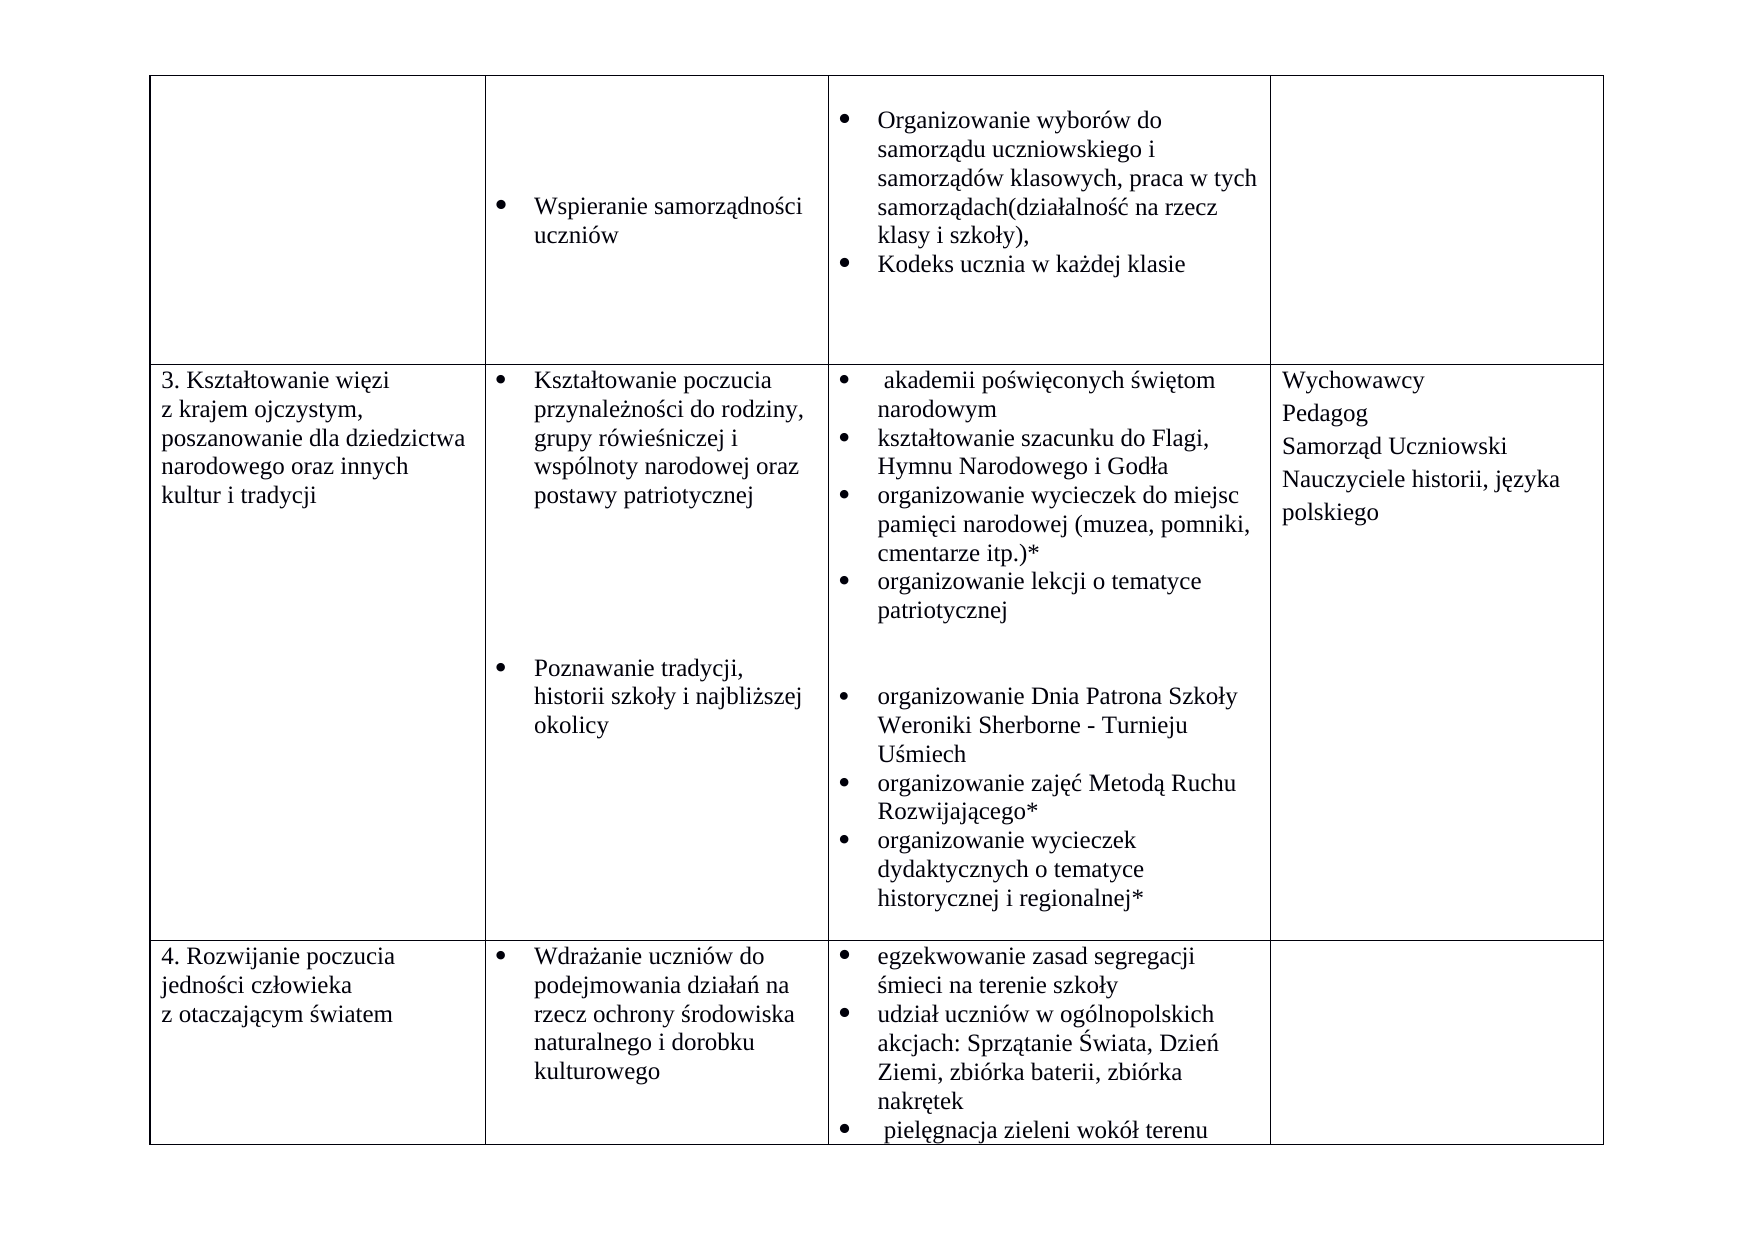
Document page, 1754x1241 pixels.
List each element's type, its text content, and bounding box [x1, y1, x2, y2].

table_cell [1271, 76, 1603, 364]
table_cell 4. Rozwijanie poczucia jedności człowieka z otaczającym światem [151, 941, 485, 1144]
table_cell 3. Kształtowanie więzi z krajem ojczystym, poszanowanie dla dziedzictwa narodowego oraz innych kultur i tradycji [151, 365, 485, 940]
table_cell egzekwowanie zasad segregacji śmieci na terenie szkoły udział uczniów w ogólnopolskich akcjach: Sprzątanie Świata, Dzień Ziemi, zbiórka baterii, zbiórka nakrętek pielęgnacja zieleni wokół terenu szkoły pielęgnowanie roślin w Ogrodzie Sensorycznym przeprowadzenie zajęć o tematyce ekologicznej, w tym zmian klimatycznych, w ramach lekcji przedmiotowych oraz wychowawczych dbanie o miejsca pamięci regionalnej tj. pomniki, cmentarze* działalność Szkolnego Koła Wolontariatu udział w akcjach humanitarnych udział w akcjach pomocy zwierzętom [829, 941, 1270, 1144]
table_cell [151, 76, 485, 364]
table_cell Wychowawcy Pedagog Samorząd Uczniowski Nauczyciele historii, języka polskiego [1271, 365, 1603, 940]
table_cell Kształtowanie poczucia przynależności do rodziny, grupy rówieśniczej i wspólnoty narodowej oraz postawy patriotycznej Poznawanie tradycji, historii szkoły i najbliższej okolicy [486, 365, 828, 940]
table_cell Budowanie systemu podstawowych wartości Rozwijanie umiejętności społecznych uczniów Kształtowanie nawyków i odpowiednich zachowań w konkretnych sytuacjach Kształtowanie nawyków przestrzegania zasad bezpieczeństwa Rozwijanie umiejętności bezpiecznego korzystania z Internetu Wyzwalanie aktywności pozalekcyjnej uczniów Wspieranie samorządności uczniów [486, 76, 828, 364]
table_cell Wdrażanie uczniów do podejmowania działań na rzecz ochrony środowiska naturalnego i dorobku kulturowego Uwrażliwienie na potrzeby innych i rozwijanie empatii [486, 941, 828, 1144]
table_cell akademii poświęconych świętom narodowym kształtowanie szacunku do Flagi, Hymnu Narodowego i Godła organizowanie wycieczek do miejsc pamięci narodowej (muzea, pomniki, cmentarze itp.)* organizowanie lekcji o tematyce patriotycznej organizowanie Dnia Patrona Szkoły Weroniki Sherborne - Turnieju Uśmiech organizowanie zajęć Metodą Ruchu Rozwijającego* organizowanie wycieczek dydaktycznych o tematyce historycznej i regionalnej* [829, 365, 1270, 940]
table_cell [1271, 941, 1603, 1144]
table_cell Prowadzenie zajęć wychowawczych o charakterze prospołecznym, kształtowanie postawy szacunku, tolerancji, godności i kultury. Realizacja programów rekomendowanych: Przyjaciele Zippiego oraz Unplugged Trening Umiejętności Społecznych; Szkolne Koło Wolontariatu Podejmowanie działań grupowych i zespołowych na rzecz klasy, szkoły, organizacji i środowiska lokalnego Wdrażanie uczniów do samooceny i oceny koleżeńskiej Organizacja samopomocy uczniowskiej (np. pomoc w odrabianiu lekcji, pomoc w trakcie zajęć) Realizacja programu; „Stop wulgaryzmom” Wdrażanie do respektowania zasad, regulaminów (np. w sytuacjach gwałtownych zmian pogodowych), poszanowania prawa, respektowanie reżimu sanitarnego Działania pracowników szkoły mające na celu bezpieczeństwo uczniów: aktywne i skuteczne pełnienie dyżurów, zgodnie z regulaminem dyżurów, przestrzeganie procedur i reagowanie w sytuacjach trudnych Organizacja warsztatów nt. „Bezpieczeństwo w sieci” dla uczniów, rodziców Organizacja szkolenia dla nauczycieli: „Bezpieczny Internet” Zajęcia wychowawcze o tematyce „Bezpieczny Internet” ” Propagowanie pozytywnych sposobów spędzania czasu wolnego Działalność Szkolnego Koła Wolontariatu „Jestem dla innych” Prezentowanie osiągnięć uczniów na forum szkoły i w środowisku lokalnym oraz publikacja twórczości online (np. strona Internetowa szkoły, fb) Organizowanie wyborów do samorządu uczniowskiego i samorządów klasowych, praca w tych samorządach(działalność na rzecz klasy i szkoły), Kodeks ucznia w każdej klasie [829, 76, 1270, 364]
